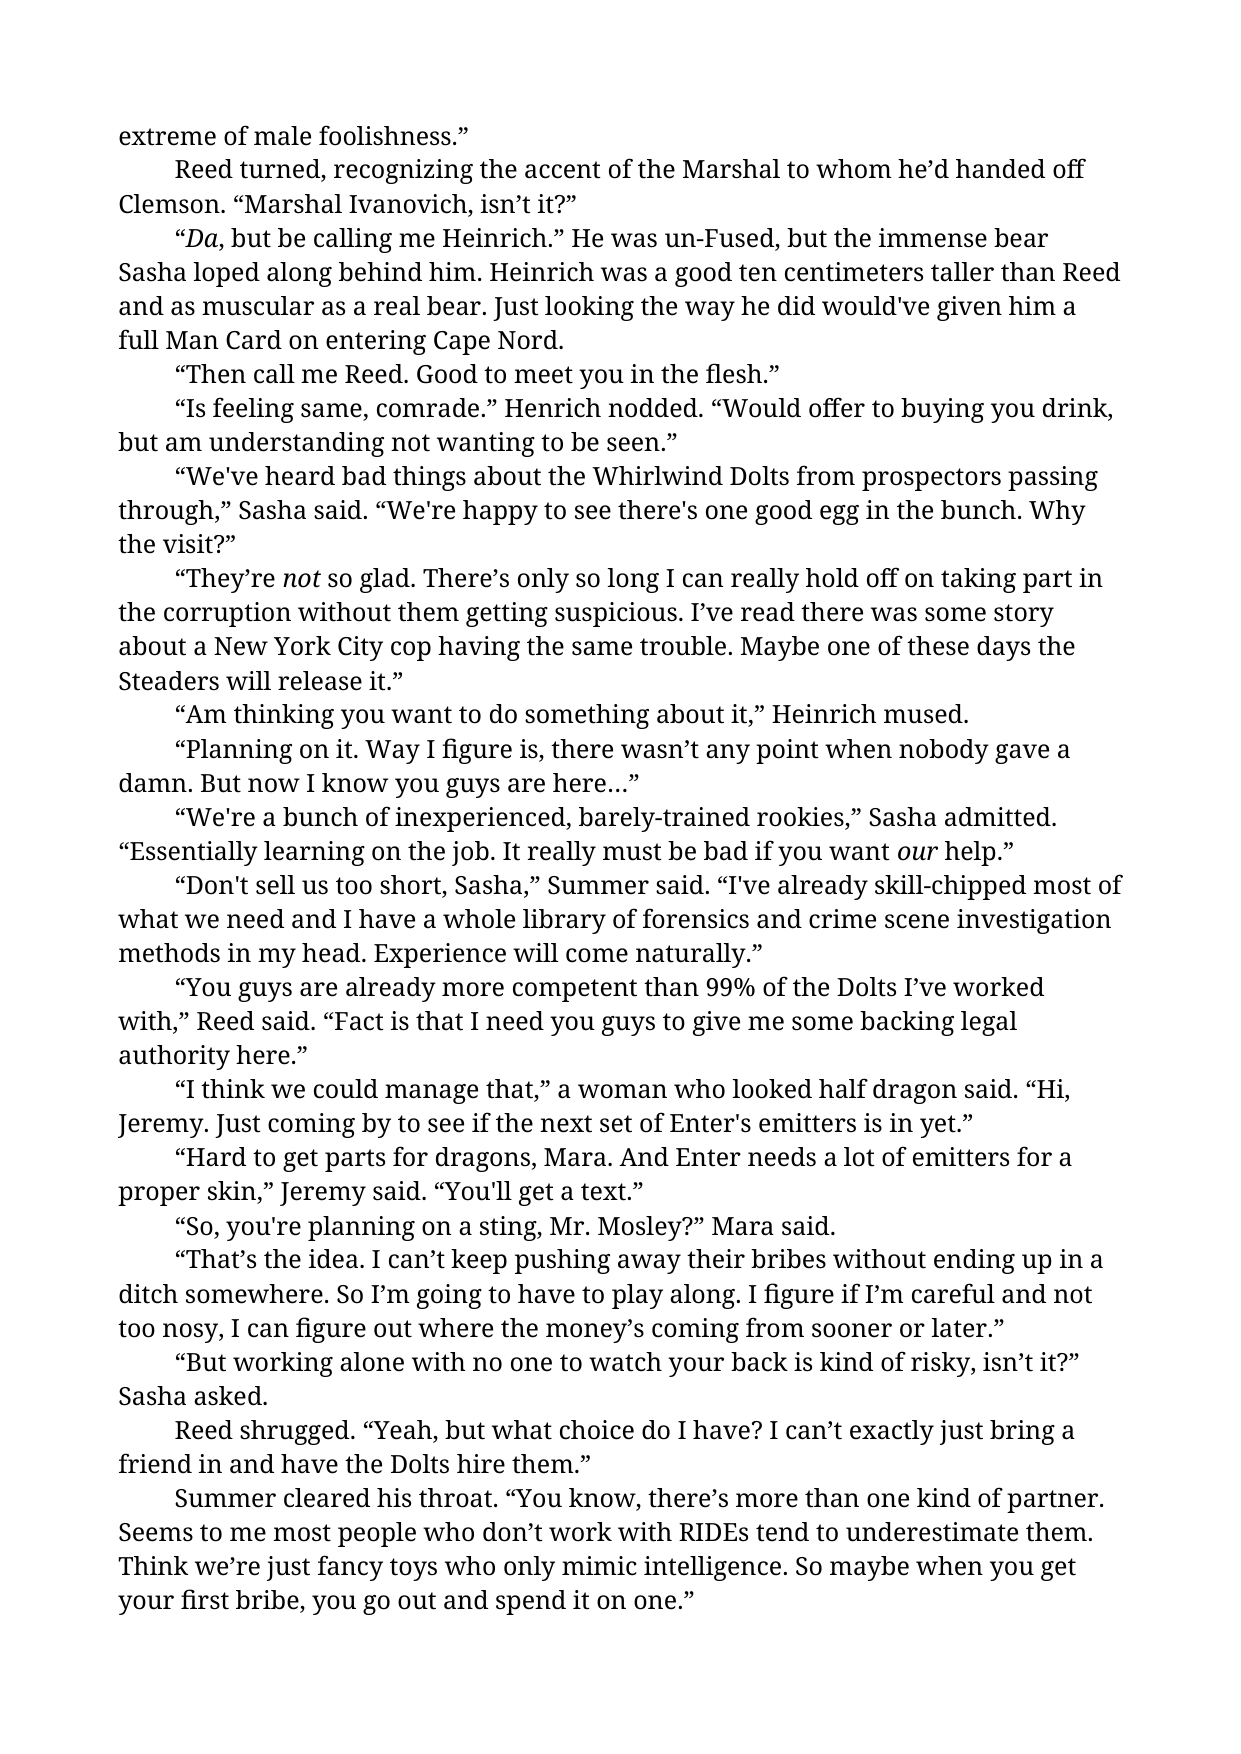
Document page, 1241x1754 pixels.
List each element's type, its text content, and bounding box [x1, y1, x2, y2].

text “So, you're planning on a sting, Mr. Mosley?” Mara said. [118, 1208, 1122, 1242]
text Reed turned, recognizing the accent of the Marshal to whom he’d handed off Clemson. “Marshal Ivanovich, isn’t it?” [118, 152, 1122, 220]
text “Is feeling same, comrade.” Henrich nodded. “Would offer to buying you drink, but am understanding not wanting to be seen.” [118, 391, 1122, 459]
text “But working alone with no one to watch your back is kind of risky, isn’t it?” Sasha asked. [118, 1344, 1122, 1412]
text “You guys are already more competent than 99% of the Dolts I’ve worked with,” Reed said. “Fact is that I need you guys to give me some backing legal authority here.” [118, 970, 1122, 1072]
text “That’s the idea. I can’t keep pushing away their bribes without ending up in a ditch somewhere. So I’m going to have to play along. I figure if I’m careful and not too nosy, I can figure out where the money’s coming from sooner or later.” [118, 1242, 1122, 1344]
text “Then call me Reed. Good to meet you in the flesh.” [118, 357, 1122, 391]
text Reed shrugged. “Yeah, but what choice do I have? I can’t exactly just bring a friend in and have the Dolts hire them.” [118, 1412, 1122, 1481]
text “Planning on it. Way I figure is, there wasn’t any point when nobody gave a damn. But now I know you guys are here…” [118, 731, 1122, 799]
text extreme of male foolishness.” [118, 118, 1122, 152]
text “I think we could manage that,” a woman who looked half dragon said. “Hi, Jeremy. Just coming by to see if the next set of Enter's emitters is in yet.” [118, 1072, 1122, 1140]
text “Da, but be calling me Heinrich.” He was un-Fused, but the immense bear Sasha loped along behind him. Heinrich was a good ten centimeters taller than Reed and as muscular as a real bear. Just looking the way he did would've given him a full Man Card on entering Cape Nord. [118, 220, 1122, 357]
text “We've heard bad things about the Whirlwind Dolts from prospectors passing through,” Sasha said. “We're happy to see there's one good egg in the bunch. Why the visit?” [118, 459, 1122, 561]
text “They’re not so glad. There’s only so long I can really hold off on taking part in the corruption without them getting suspicious. I’ve read there was some story about a New York City cop having the same trouble. Maybe one of these days the Steaders will release it.” [118, 561, 1122, 697]
text “Don't sell us too short, Sasha,” Summer said. “I've already skill-chipped most of what we need and I have a whole library of forensics and crime scene investigation methods in my head. Experience will come naturally.” [118, 867, 1122, 970]
text “Hard to get parts for dragons, Mara. And Enter needs a lot of emitters for a proper skin,” Jeremy said. “You'll get a text.” [118, 1140, 1122, 1208]
text Summer cleared his throat. “You know, there’s more than one kind of partner. Seems to me most people who don’t work with RIDEs tend to underestimate them. Think we’re just fancy toys who only mimic intelligence. So maybe when you get your first bribe, you go out and spend it on one.” [118, 1481, 1122, 1617]
text “Am thinking you want to do something about it,” Heinrich mused. [118, 697, 1122, 731]
text “We're a bunch of inexperienced, barely-trained rookies,” Sasha admitted. “Essentially learning on the job. It really must be bad if you want our help.” [118, 799, 1122, 867]
